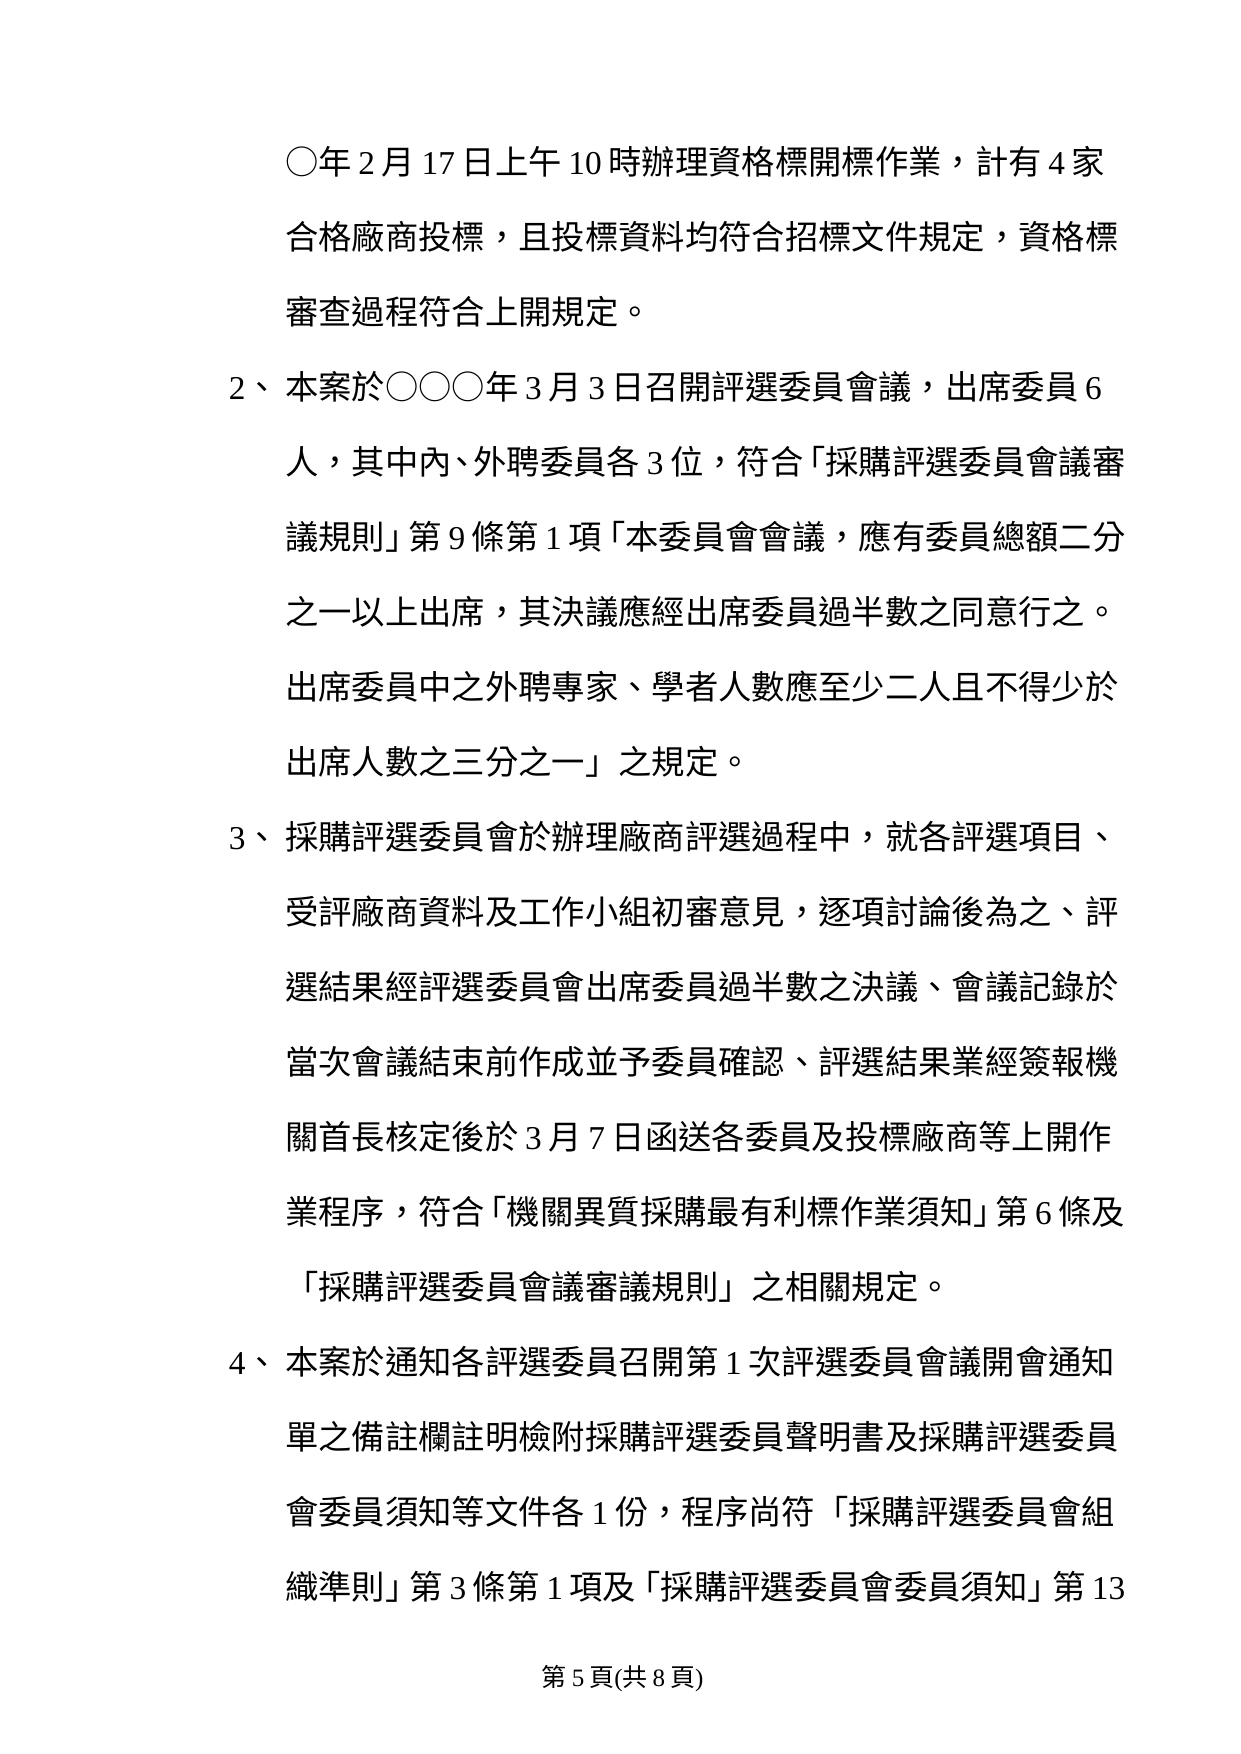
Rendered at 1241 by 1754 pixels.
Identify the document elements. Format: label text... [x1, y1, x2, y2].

list ○年2月17日上午10時辦理資格標開標作業，計有4家合格廠商投標，且投標資料均符合招標文件規定，資格標審查過程符合上開規定。 [229, 123, 1125, 348]
list 採購評選委員會於辦理廠商評選過程中，就各評選項目、受評廠商資料及工作小組初審意見，逐項討論後為之、評選結果經評選委員會出席委員過半數之決議、會議記錄於當次會議結束前作成並予委員確認、評選結果業經簽報機關首長核定後於3月7日函送各委員及投標廠商等上開作業程序，符合「機關異質採購最有利標作業須知」第6條及「採購評選委員會議審議規則」之相關規定。 [229, 798, 1125, 1323]
list 本案於通知各評選委員召開第1次評選委員會議開會通知單之備註欄註明檢附採購評選委員聲明書及採購評選委員會委員須知等文件各1份，程序尚符「採購評選委員會組織準則」第3條第1項及「採購評選委員會委員須知」第13 [229, 1323, 1125, 1623]
list 本案於○○○年3月3日召開評選委員會議，出席委員6人，其中內、外聘委員各3位，符合「採購評選委員會議審議規則」第9條第1項「本委員會會議，應有委員總額二分之一以上出席，其決議應經出席委員過半數之同意行之。出席委員中之外聘專家、學者人數應至少二人且不得少於出席人數之三分之一」之規定。 [229, 348, 1125, 798]
